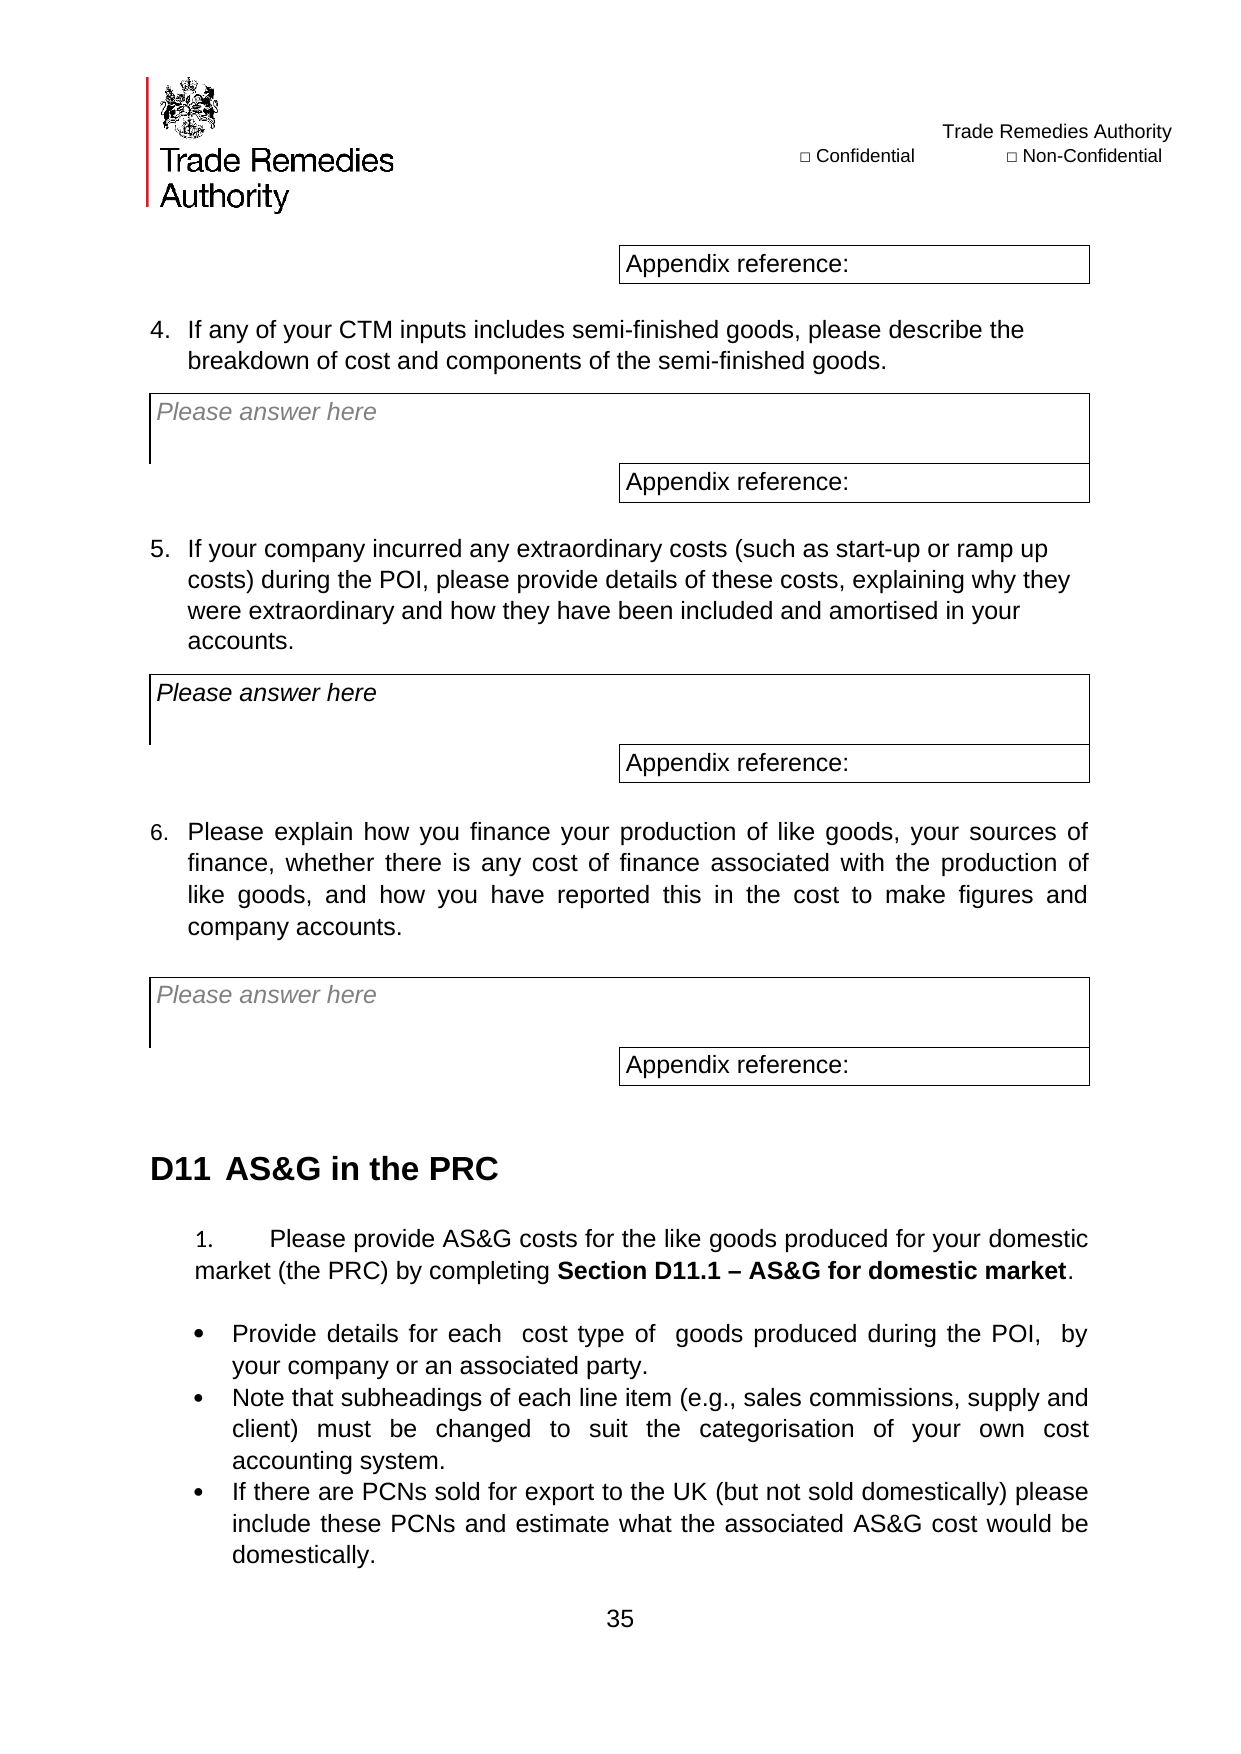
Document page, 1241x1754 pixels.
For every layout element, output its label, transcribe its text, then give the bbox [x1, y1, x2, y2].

table_header Please answer here [151, 675, 1089, 744]
list Note that subheadings of each line item (e.g., sales commissions, supply and client) must be changed to suit the categorisation of your own cost accounting system. [194, 1383, 1090, 1474]
table_cell [150, 464, 619, 502]
subtitle D11 AS&G in the PRC [150, 1149, 1090, 1188]
table_cell [150, 745, 619, 782]
list If there are PCNs sold for export to the UK (but not sold domestically) please include these PCNs and estimate what the associated AS&G cost would be domestically. [194, 1477, 1090, 1569]
table_cell [150, 246, 619, 283]
table_header Please answer here [151, 978, 1089, 1047]
table_cell Appendix reference: [620, 745, 1089, 782]
table_cell Appendix reference: [620, 1048, 1089, 1085]
list Please provide AS&G costs for the like goods produced for your domestic market (the PRC) by completing Section D11.1 – AS&G for domestic market. [194, 1223, 1090, 1285]
list Please explain how you finance your production of like goods, your sources of finance, whether there is any cost of finance associated with the production of like goods, and how you have reported this in the cost to make figures and company accounts. [150, 817, 1090, 940]
table_cell Appendix reference: [620, 246, 1089, 283]
list Provide details for each cost type of goods produced during the POI, by your company or an associated party. [194, 1319, 1090, 1380]
table_cell [150, 1048, 619, 1085]
list If any of your CTM inputs includes semi-finished goods, please describe the breakdown of cost and components of the semi-finished goods. [150, 315, 1090, 374]
table_header Please answer here [151, 394, 1089, 463]
table_cell Appendix reference: [620, 464, 1089, 502]
list If your company incurred any extraordinary costs (such as start-up or ramp up costs) during the POI, please provide details of these costs, explaining why they were extraordinary and how they have been included and amortised in your accounts. [150, 534, 1090, 655]
